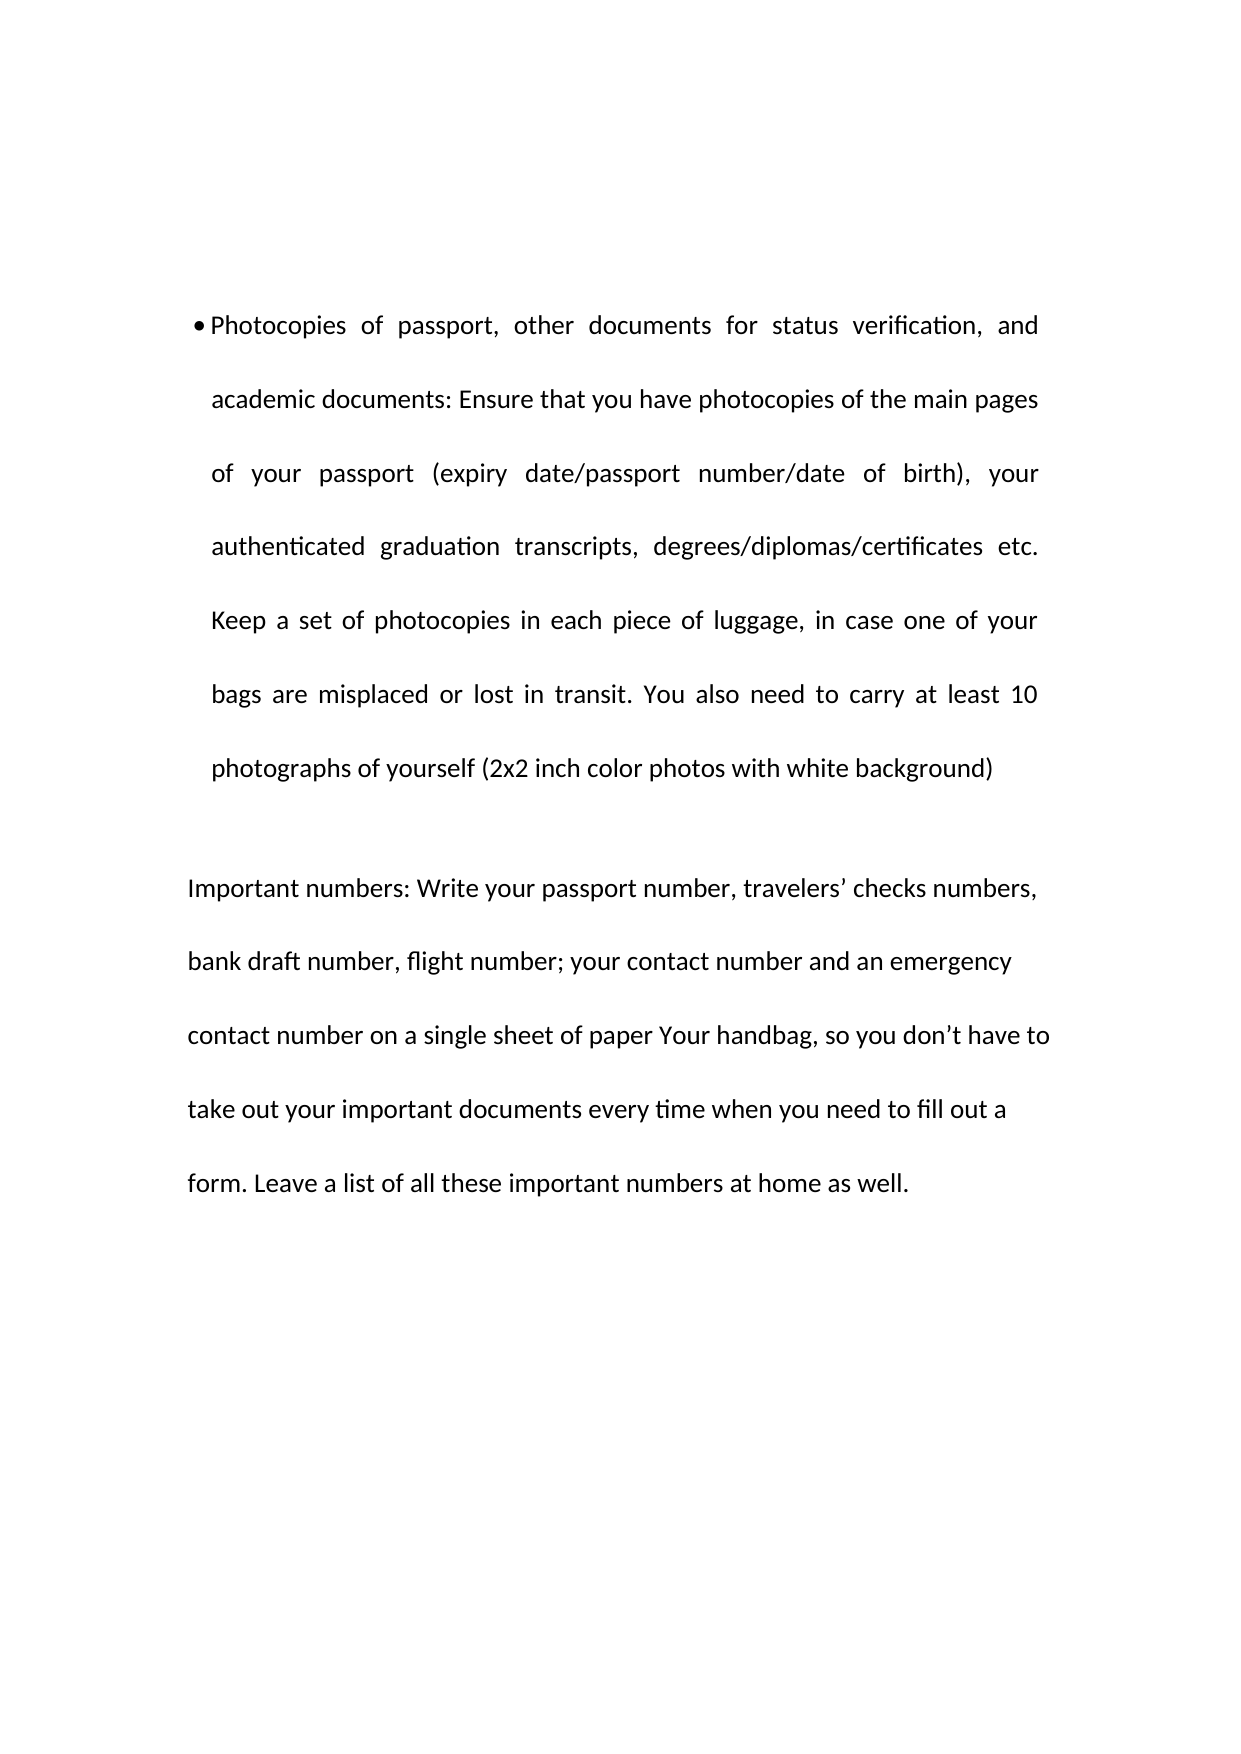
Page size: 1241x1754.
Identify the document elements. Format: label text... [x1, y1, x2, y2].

text Important numbers: Write your passport number, travelers’ checks numbers, bank draft number, flight number; your contact number and an emergency contact number on a single sheet of paper Your handbag, so you don’t have to take out your important documents every time when you need to fill out a form. Leave a list of all these important numbers at home as well. [187, 846, 1053, 1203]
text ● Photocopies of passport, other documents for status verification, and academic documents: Ensure that you have photocopies of the main pages of your passport (expiry date/passport number/date of birth), your authenticated graduation transcripts, degrees/diplomas/certificates etc. Keep a set of photocopies in each piece of luggage, in case one of your bags are misplaced or lost in transit. You also need to carry at least 10 photographs of yourself (2x2 inch color photos with white background) [194, 283, 1038, 788]
